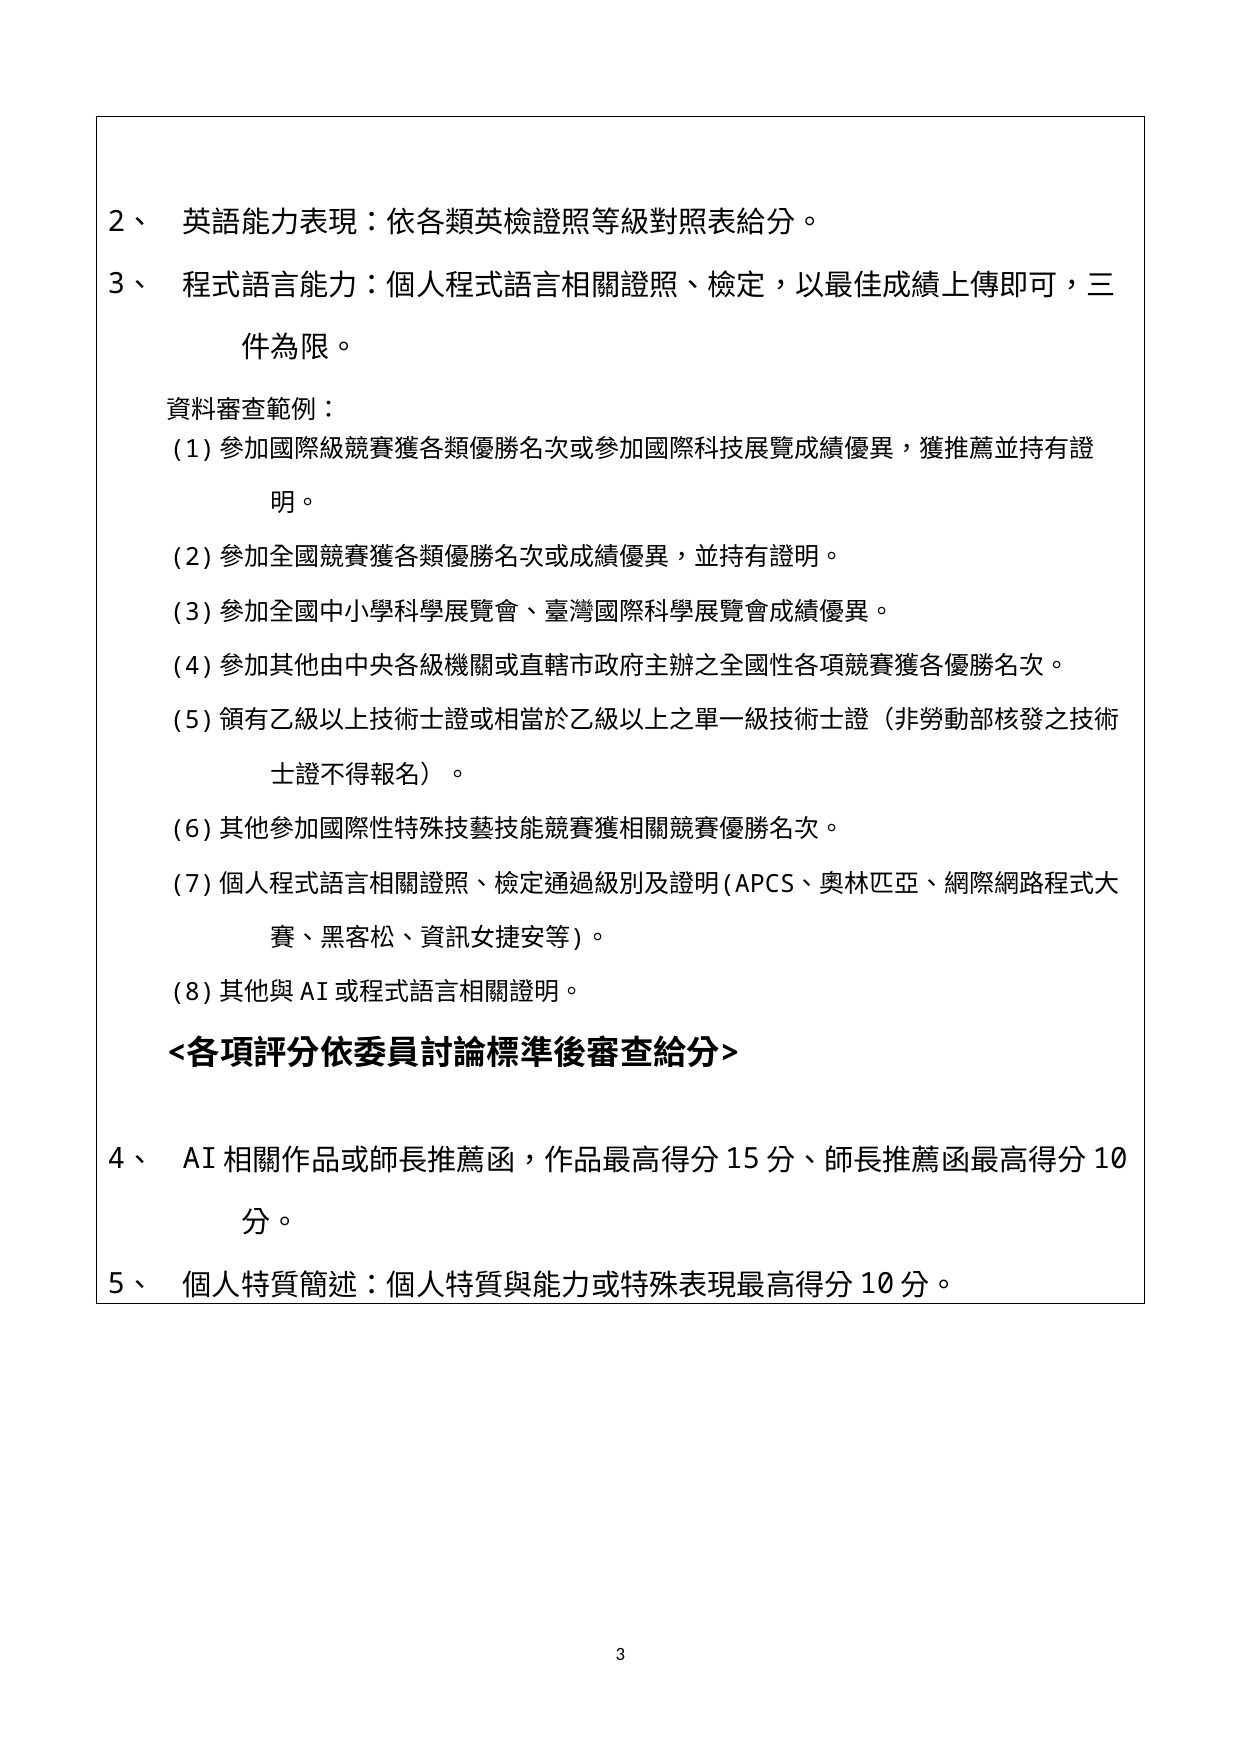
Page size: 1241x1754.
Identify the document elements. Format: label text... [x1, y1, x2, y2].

table_cell (比分標準說明) 學科能力表現採計數學、物理、資訊三科成績平均 英語能力表現：依各類英檢證照等級對照表給分。 程式語言能力：個人程式語言相關證照、檢定，以最佳成績上傳即可，三件為限。 資料審查範例： 參加國際級競賽獲各類優勝名次或參加國際科技展覽成績優異，獲推薦並持有證明。 參加全國競賽獲各類優勝名次或成績優異，並持有證明。 參加全國中小學科學展覽會、臺灣國際科學展覽會成績優異。 參加其他由中央各級機關或直轄市政府主辦之全國性各項競賽獲各優勝名次。 領有乙級以上技術士證或相當於乙級以上之單一級技術士證（非勞動部核發之技術士證不得報名）。 其他參加國際性特殊技藝技能競賽獲相關競賽優勝名次。 個人程式語言相關證照、檢定通過級別及證明(APCS、奧林匹亞、網際網路程式大賽、黑客松、資訊女捷安等)。 其他與AI或程式語言相關證明。 <各項評分依委員討論標準後審查給分> AI相關作品或師長推薦函，作品最高得分15分、師長推薦函最高得分10分。 個人特質簡述：個人特質與能力或特殊表現最高得分10分。 [97, 117, 1144, 1303]
